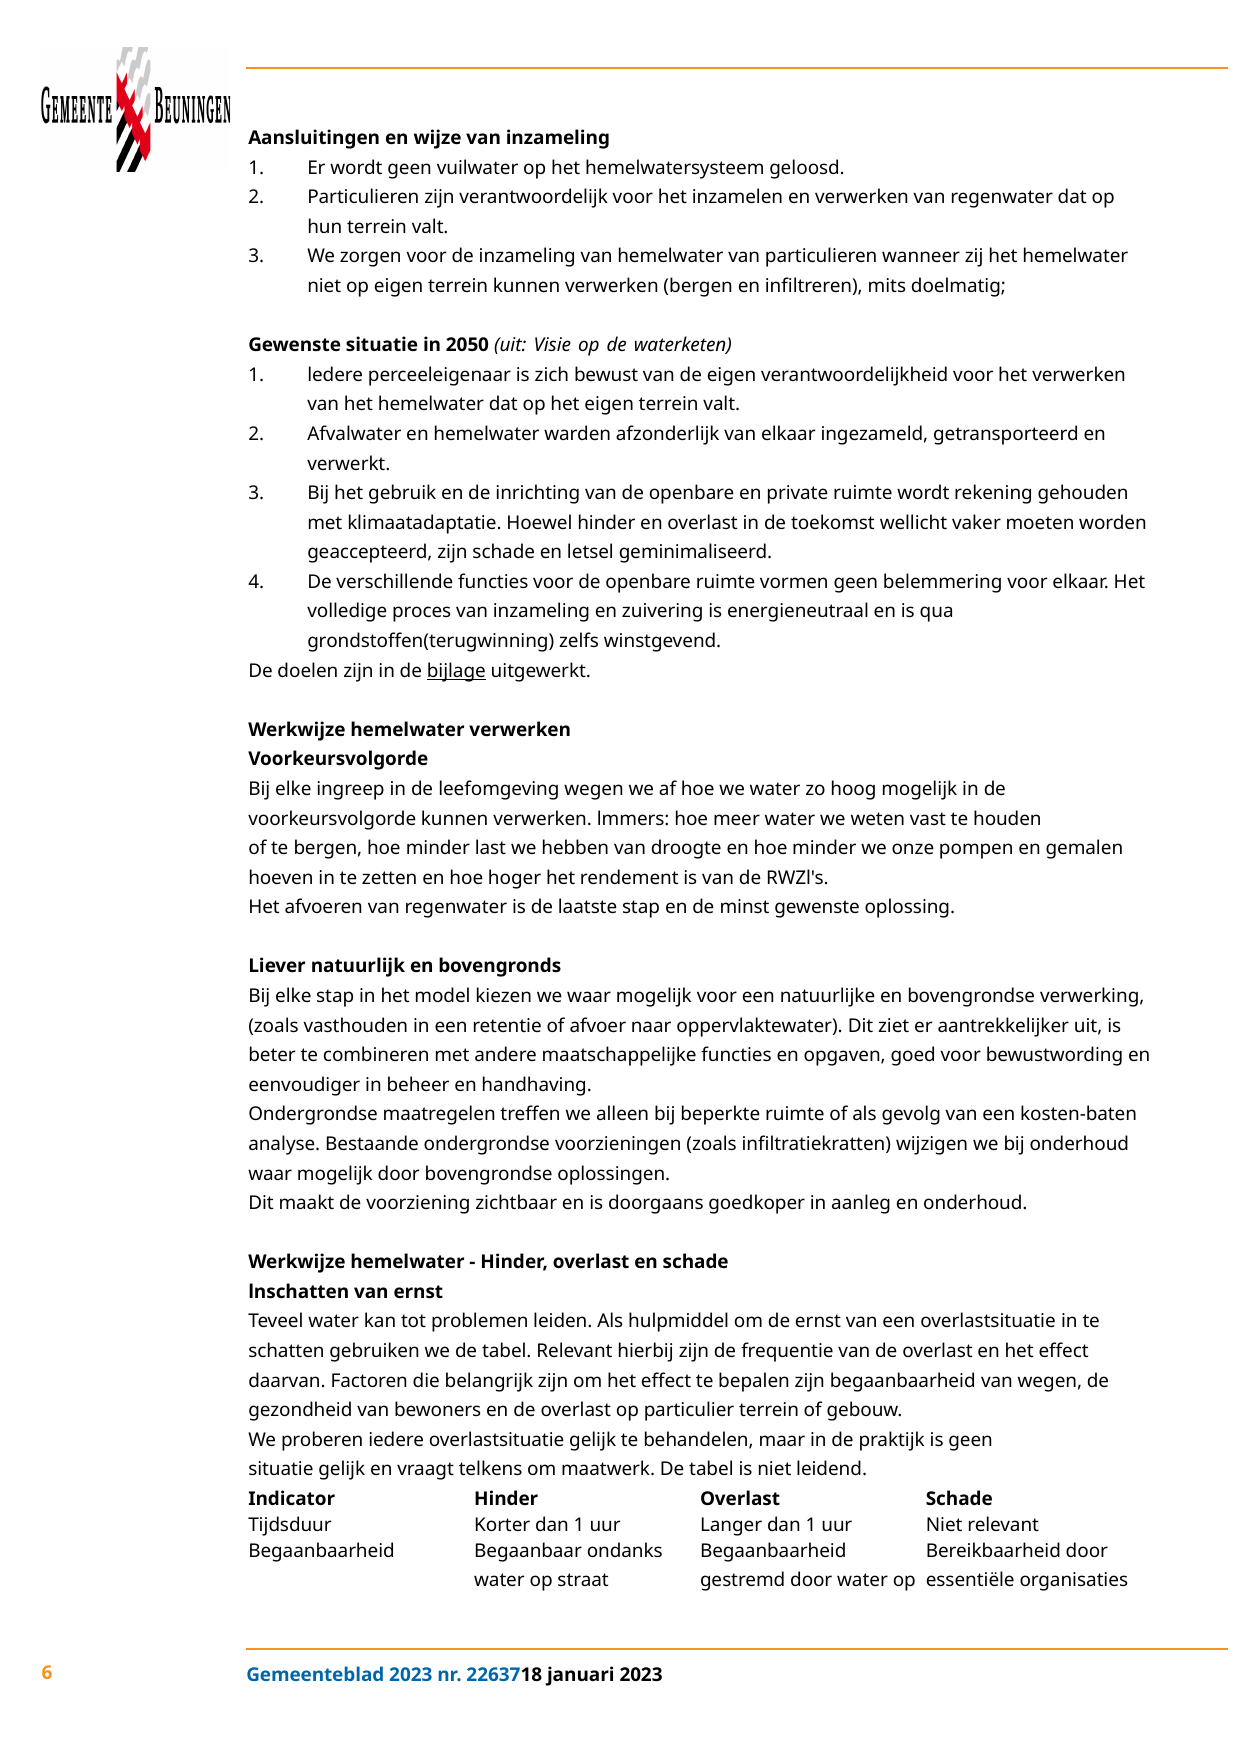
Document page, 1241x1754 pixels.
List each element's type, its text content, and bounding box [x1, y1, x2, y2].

text De doelen zijn in de bijlage uitgewerkt. [248, 657, 1152, 683]
table_cell Korter dan 1 uur [474, 1511, 700, 1537]
table_cell Tijdsduur [248, 1511, 474, 1537]
text Aansluitingen en wijze van inzameling [248, 124, 1152, 150]
text Gewenste situatie in 2050 (uit: Visie op de waterketen) [248, 331, 1152, 357]
table_cell Begaanbaar ondanks water op straat [474, 1537, 700, 1592]
list De verschillende functies voor de openbare ruimte vormen geen belemmering voor elkaar. Het volledige proces van inzameling en zuivering is energieneutraal en is qua grondstoffen(terugwinning) zelfs winstgevend. [248, 568, 1152, 653]
table_cell Niet relevant [926, 1511, 1152, 1537]
table_cell Begaanbaarheid gestremd door water op [700, 1537, 926, 1592]
text Ondergrondse maatregelen treffen we alleen bij beperkte ruimte of als gevolg van een kosten-baten analyse. Bestaande ondergrondse voorzieningen (zoals infiltratiekratten) wijzigen we bij onderhoud waar mogelijk door bovengrondse oplossingen. [248, 1101, 1152, 1186]
text Voorkeursvolgorde [248, 746, 1152, 771]
text lnschatten van ernst [248, 1278, 1152, 1304]
text Dit maakt de voorziening zichtbaar en is doorgaans goedkoper in aanleg en onderhoud. [248, 1189, 1152, 1215]
table_cell Langer dan 1 uur [700, 1511, 926, 1537]
text Werkwijze hemelwater - Hinder, overlast en schade [248, 1248, 1152, 1274]
text Teveel water kan tot problemen leiden. Als hulpmiddel om de ernst van een overlastsituatie in te schatten gebruiken we de tabel. Relevant hierbij zijn de frequentie van de overlast en het effect daarvan. Factoren die belangrijk zijn om het effect te bepalen zijn begaanbaarheid van wegen, de gezondheid van bewoners en de overlast op particulier terrein of gebouw. [248, 1308, 1152, 1422]
list Er wordt geen vuilwater op het hemelwatersysteem geloosd. [248, 154, 1152, 180]
table_header Indicator [248, 1485, 474, 1511]
table_header Overlast [700, 1485, 926, 1511]
table_cell Bereikbaarheid door essentiële organisaties [926, 1537, 1152, 1592]
text Werkwijze hemelwater verwerken [248, 716, 1152, 742]
text Bij elke ingreep in de leefomgeving wegen we af hoe we water zo hoog mogelijk in de voorkeursvolgorde kunnen verwerken. lmmers: hoe meer water we weten vast te houden of te bergen, hoe minder last we hebben van droogte en hoe minder we onze pompen en gemalen hoeven in te zetten en hoe hoger het rendement is van de RWZl's. [248, 775, 1152, 890]
list Bij het gebruik en de inrichting van de openbare en private ruimte wordt rekening gehouden met klimaatadaptatie. Hoewel hinder en overlast in de toekomst wellicht vaker moeten worden geaccepteerd, zijn schade en letsel geminimaliseerd. [248, 479, 1152, 564]
picture [41, 47, 231, 172]
text Liever natuurlijk en bovengronds [248, 953, 1152, 978]
list Particulieren zijn verantwoordelijk voor het inzamelen en verwerken van regenwater dat op hun terrein valt. [248, 183, 1152, 239]
text Bij elke stap in het model kiezen we waar mogelijk voor een natuurlijke en bovengrondse verwerking, (zoals vasthouden in een retentie of afvoer naar oppervlaktewater). Dit ziet er aantrekkelijker uit, is beter te combineren met andere maatschappelijke functies en opgaven, goed voor bewustwording en eenvoudiger in beheer en handhaving. [248, 982, 1152, 1097]
text We proberen iedere overlastsituatie gelijk te behandelen, maar in de praktijk is geen situatie gelijk en vraagt telkens om maatwerk. De tabel is niet leidend. [248, 1426, 1152, 1481]
table_header Hinder [474, 1485, 700, 1511]
table_header Schade [926, 1485, 1152, 1511]
text Het afvoeren van regenwater is de laatste stap en de minst gewenste oplossing. [248, 893, 1152, 919]
list We zorgen voor de inzameling van hemelwater van particulieren wanneer zij het hemelwater niet op eigen terrein kunnen verwerken (bergen en infiltreren), mits doelmatig; [248, 243, 1152, 298]
list Afvalwater en hemelwater warden afzonderlijk van elkaar ingezameld, getransporteerd en verwerkt. [248, 420, 1152, 476]
table_cell Begaanbaarheid [248, 1537, 474, 1592]
list ledere perceeleigenaar is zich bewust van de eigen verantwoordelijkheid voor het verwerken van het hemelwater dat op het eigen terrein valt. [248, 361, 1152, 416]
